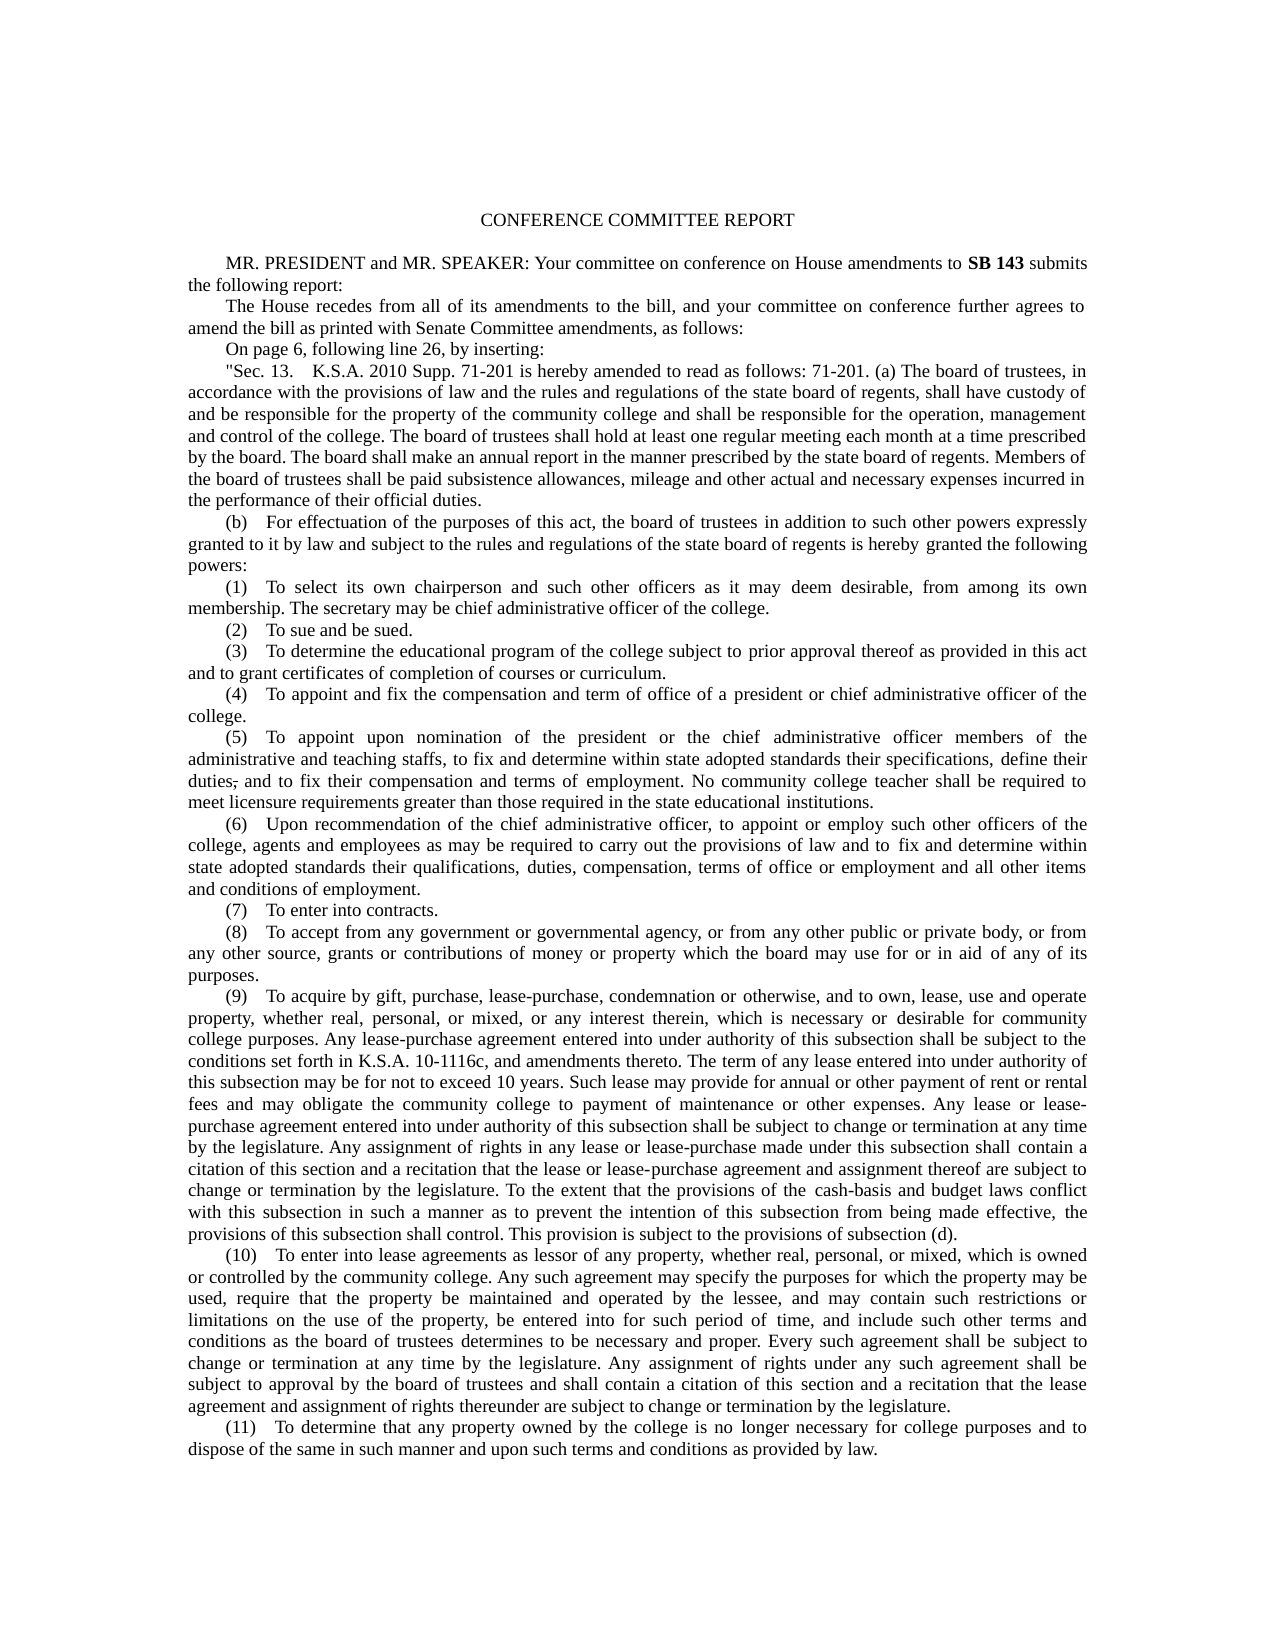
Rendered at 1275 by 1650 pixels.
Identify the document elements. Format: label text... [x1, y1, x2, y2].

text (b) For effectuation of the purposes of this act, the board of trustees in addition to such other powers expressly granted to it by law and subject to the rules and regulations of the state board of regents is hereby granted the following powers: [188, 511, 1087, 576]
text (11) To determine that any property owned by the college is no longer necessary for college purposes and to dispose of the same in such manner and upon such terms and conditions as provided by law. [188, 1416, 1087, 1459]
text (4) To appoint and fix the compensation and term of office of a president or chief administrative officer of the college. [188, 683, 1087, 726]
text (2) To sue and be sued. [188, 619, 1087, 640]
text (5) To appoint upon nomination of the president or the chief administrative officer members of the administrative and teaching staffs, to fix and determine within state adopted standards their specifications, define their duties, and to fix their compensation and terms of employment. No community college teacher shall be required to meet licensure requirements greater than those required in the state educational institutions. [188, 726, 1087, 813]
text (7) To enter into contracts. [188, 899, 1087, 921]
text (10) To enter into lease agreements as lessor of any property, whether real, personal, or mixed, which is owned or controlled by the community college. Any such agreement may specify the purposes for which the property may be used, require that the property be maintained and operated by the lessee, and may contain such restrictions or limitations on the use of the property, be entered into for such period of time, and include such other terms and conditions as the board of trustees determines to be necessary and proper. Every such agreement shall be subject to change or termination at any time by the legislature. Any assignment of rights under any such agreement shall be subject to approval by the board of trustees and shall contain a citation of this section and a recitation that the lease agreement and assignment of rights thereunder are subject to change or termination by the legislature. [188, 1244, 1087, 1416]
text (8) To accept from any government or governmental agency, or from any other public or private body, or from any other source, grants or contributions of money or property which the board may use for or in aid of any of its purposes. [188, 921, 1087, 985]
text (6) Upon recommendation of the chief administrative officer, to appoint or employ such other officers of the college, agents and employees as may be required to carry out the provisions of law and to fix and determine within state adopted standards their qualifications, duties, compensation, terms of office or employment and all other items and conditions of employment. [188, 813, 1087, 899]
text MR. PRESIDENT and MR. SPEAKER: Your committee on conference on House amendments to SB 143 submits the following report: [188, 252, 1087, 295]
text (3) To determine the educational program of the college subject to prior approval thereof as provided in this act and to grant certificates of completion of courses or curriculum. [188, 640, 1087, 683]
text On page 6, following line 26, by inserting: [188, 338, 1087, 360]
text The House recedes from all of its amendments to the bill, and your committee on conference further agrees to amend the bill as printed with Senate Committee amendments, as follows: [188, 295, 1087, 338]
text "Sec. 13. K.S.A. 2010 Supp. 71-201 is hereby amended to read as follows: 71-201. (a) The board of trustees, in accordance with the provisions of law and the rules and regulations of the state board of regents, shall have custody of and be responsible for the property of the community college and shall be responsible for the operation, management and control of the college. The board of trustees shall hold at least one regular meeting each month at a time prescribed by the board. The board shall make an annual report in the manner prescribed by the state board of regents. Members of the board of trustees shall be paid subsistence allowances, mileage and other actual and necessary expenses incurred in the performance of their official duties. [188, 360, 1087, 511]
subtitle CONFERENCE COMMITTEE REPORT [188, 209, 1087, 231]
text (1) To select its own chairperson and such other officers as it may deem desirable, from among its own membership. The secretary may be chief administrative officer of the college. [188, 576, 1087, 619]
text (9) To acquire by gift, purchase, lease-purchase, condemnation or otherwise, and to own, lease, use and operate property, whether real, personal, or mixed, or any interest therein, which is necessary or desirable for community college purposes. Any lease-purchase agreement entered into under authority of this subsection shall be subject to the conditions set forth in K.S.A. 10-1116c, and amendments thereto. The term of any lease entered into under authority of this subsection may be for not to exceed 10 years. Such lease may provide for annual or other payment of rent or rental fees and may obligate the community college to payment of maintenance or other expenses. Any lease or lease-purchase agreement entered into under authority of this subsection shall be subject to change or termination at any time by the legislature. Any assignment of rights in any lease or lease-purchase made under this subsection shall contain a citation of this section and a recitation that the lease or lease-purchase agreement and assignment thereof are subject to change or termination by the legislature. To the extent that the provisions of the cash-basis and budget laws conflict with this subsection in such a manner as to prevent the intention of this subsection from being made effective, the provisions of this subsection shall control. This provision is subject to the provisions of subsection (d). [188, 985, 1087, 1244]
